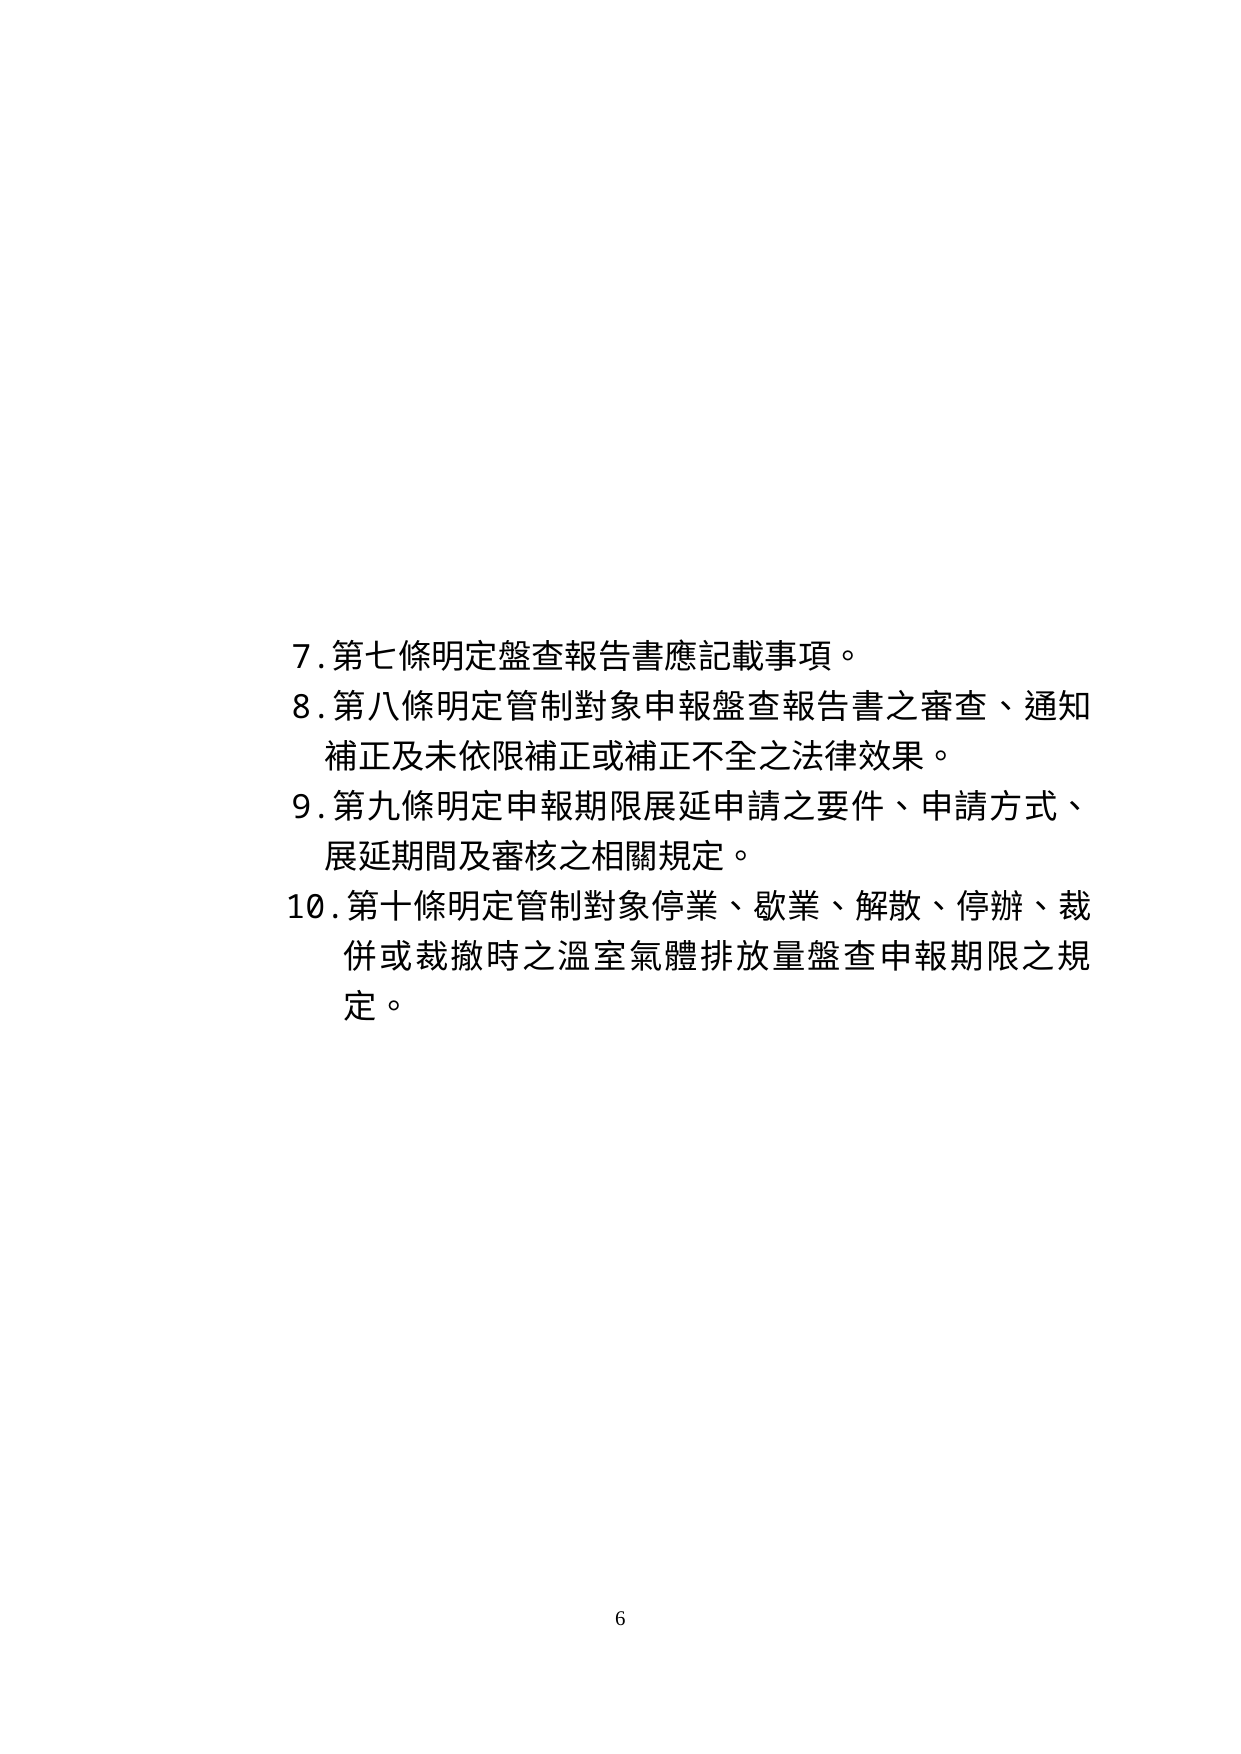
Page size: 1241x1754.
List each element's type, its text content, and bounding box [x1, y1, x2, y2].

text 8.第八條明定管制對象申報盤查報告書之審查、通知補正及未依限補正或補正不全之法律效果。 [291, 679, 1092, 779]
text 7.第七條明定盤查報告書應記載事項。 [291, 629, 1092, 679]
text 10.第十條明定管制對象停業、歇業、解散、停辦、裁併或裁撤時之溫室氣體排放量盤查申報期限之規定。 [285, 879, 1092, 1029]
text 9.第九條明定申報期限展延申請之要件、申請方式、展延期間及審核之相關規定。 [291, 779, 1092, 879]
